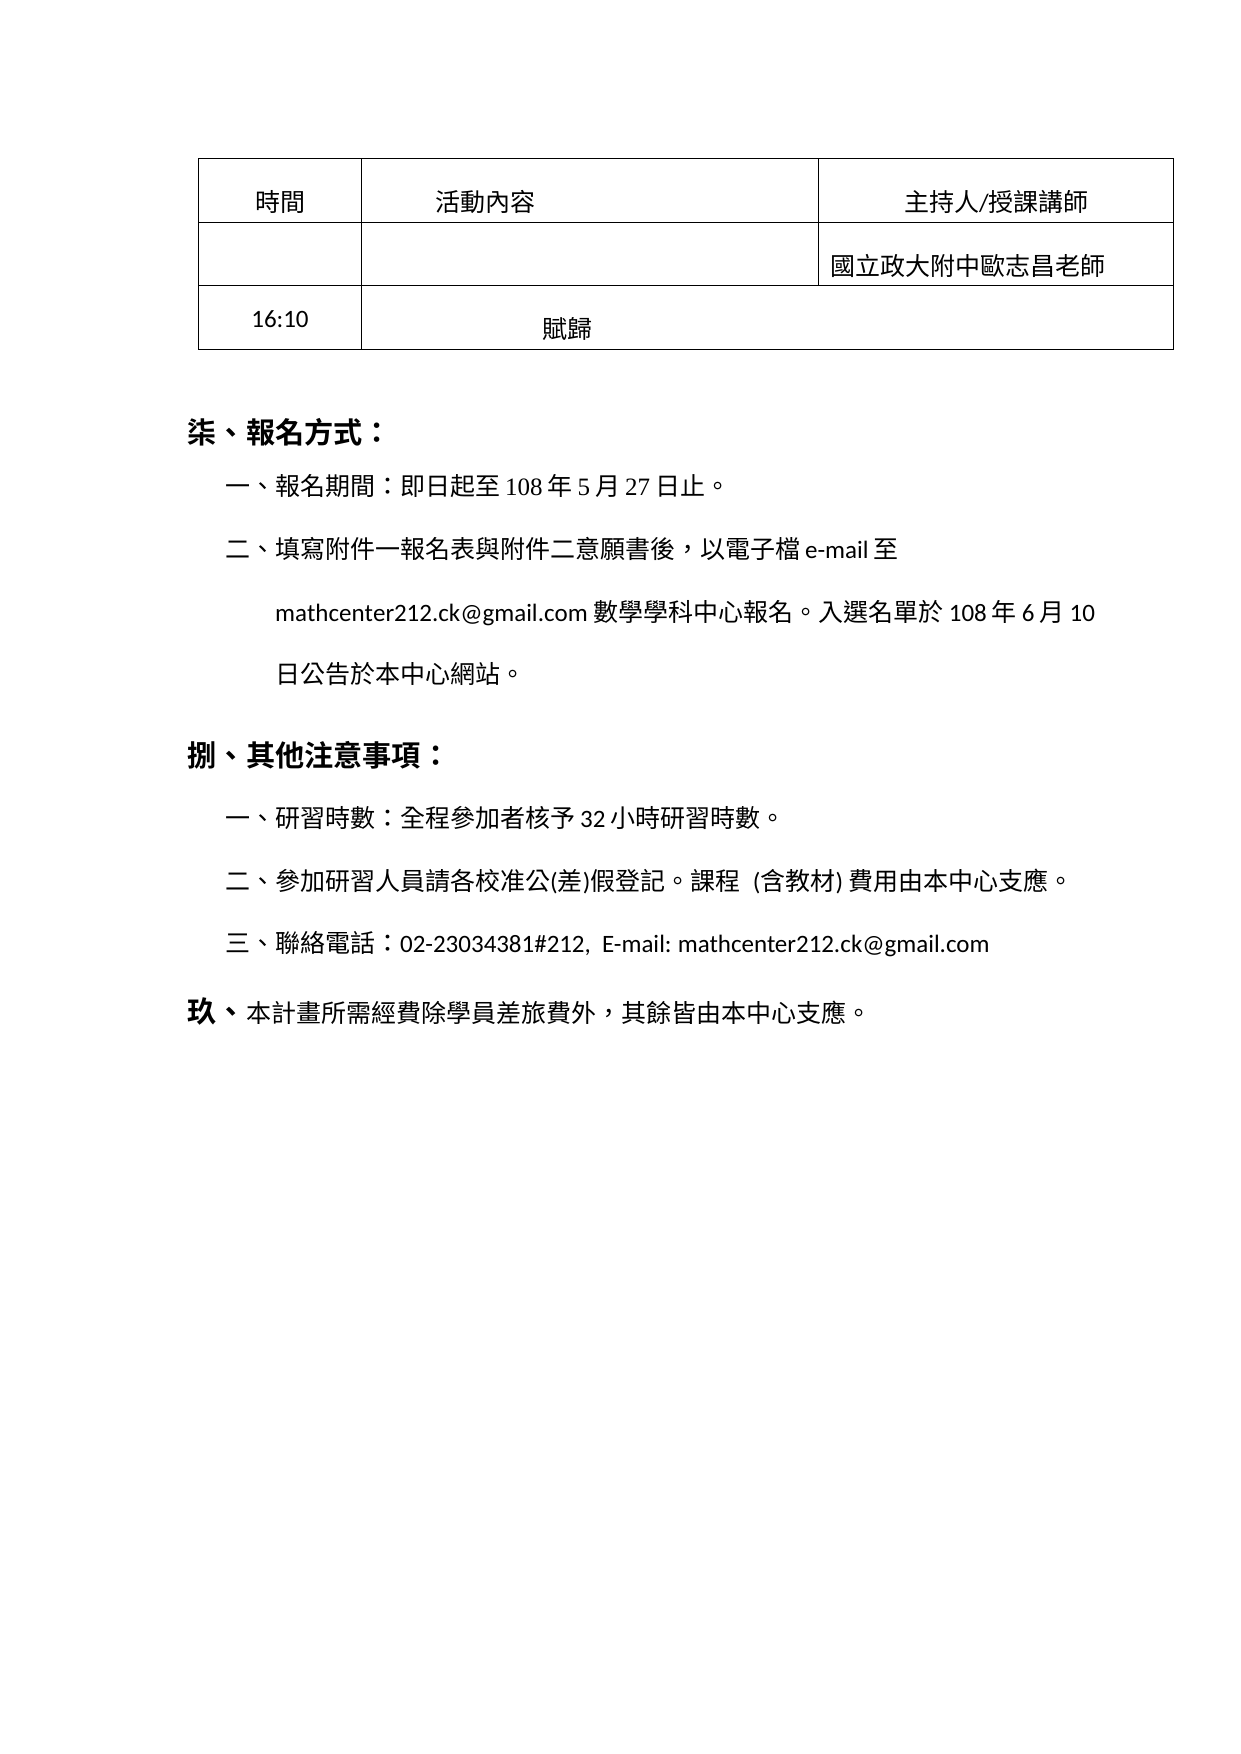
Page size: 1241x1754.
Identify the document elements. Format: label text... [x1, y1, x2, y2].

table_cell 16:10 [199, 286, 361, 349]
table_cell 賦歸 [362, 286, 1173, 349]
text 一、報名期間：即日起至108年5月27日止。 [225, 454, 1107, 506]
text 捌、其他注意事項： [187, 712, 1107, 775]
text 玖、本計畫所需經費除學員差旅費外，其餘皆由本中心支應。 [187, 981, 1107, 1033]
table_header 主持人/授課講師 [819, 159, 1173, 222]
table_cell [362, 223, 818, 285]
table_header 時間 [199, 159, 361, 222]
text 三、聯絡電話：02-23034381#212, E-mail: mathcenter212.ck@gmail.com [225, 900, 1107, 962]
text 二、填寫附件一報名表與附件二意願書後，以電子檔e-mail至mathcenter212.ck@gmail.com 數學學科中心報名。入選名單於108年6月10日公告於本中心網站。 [225, 506, 1107, 694]
text 二、參加研習人員請各校准公(差)假登記。課程 (含教材) 費用由本中心支應。 [225, 837, 1107, 900]
table_cell [199, 223, 361, 285]
table_header 活動內容 [362, 159, 818, 222]
text 柒、報名方式： [187, 402, 1107, 454]
table_cell 國立政大附中歐志昌老師 [819, 223, 1173, 285]
text 一、研習時數：全程參加者核予32小時研習時數。 [225, 775, 1107, 837]
